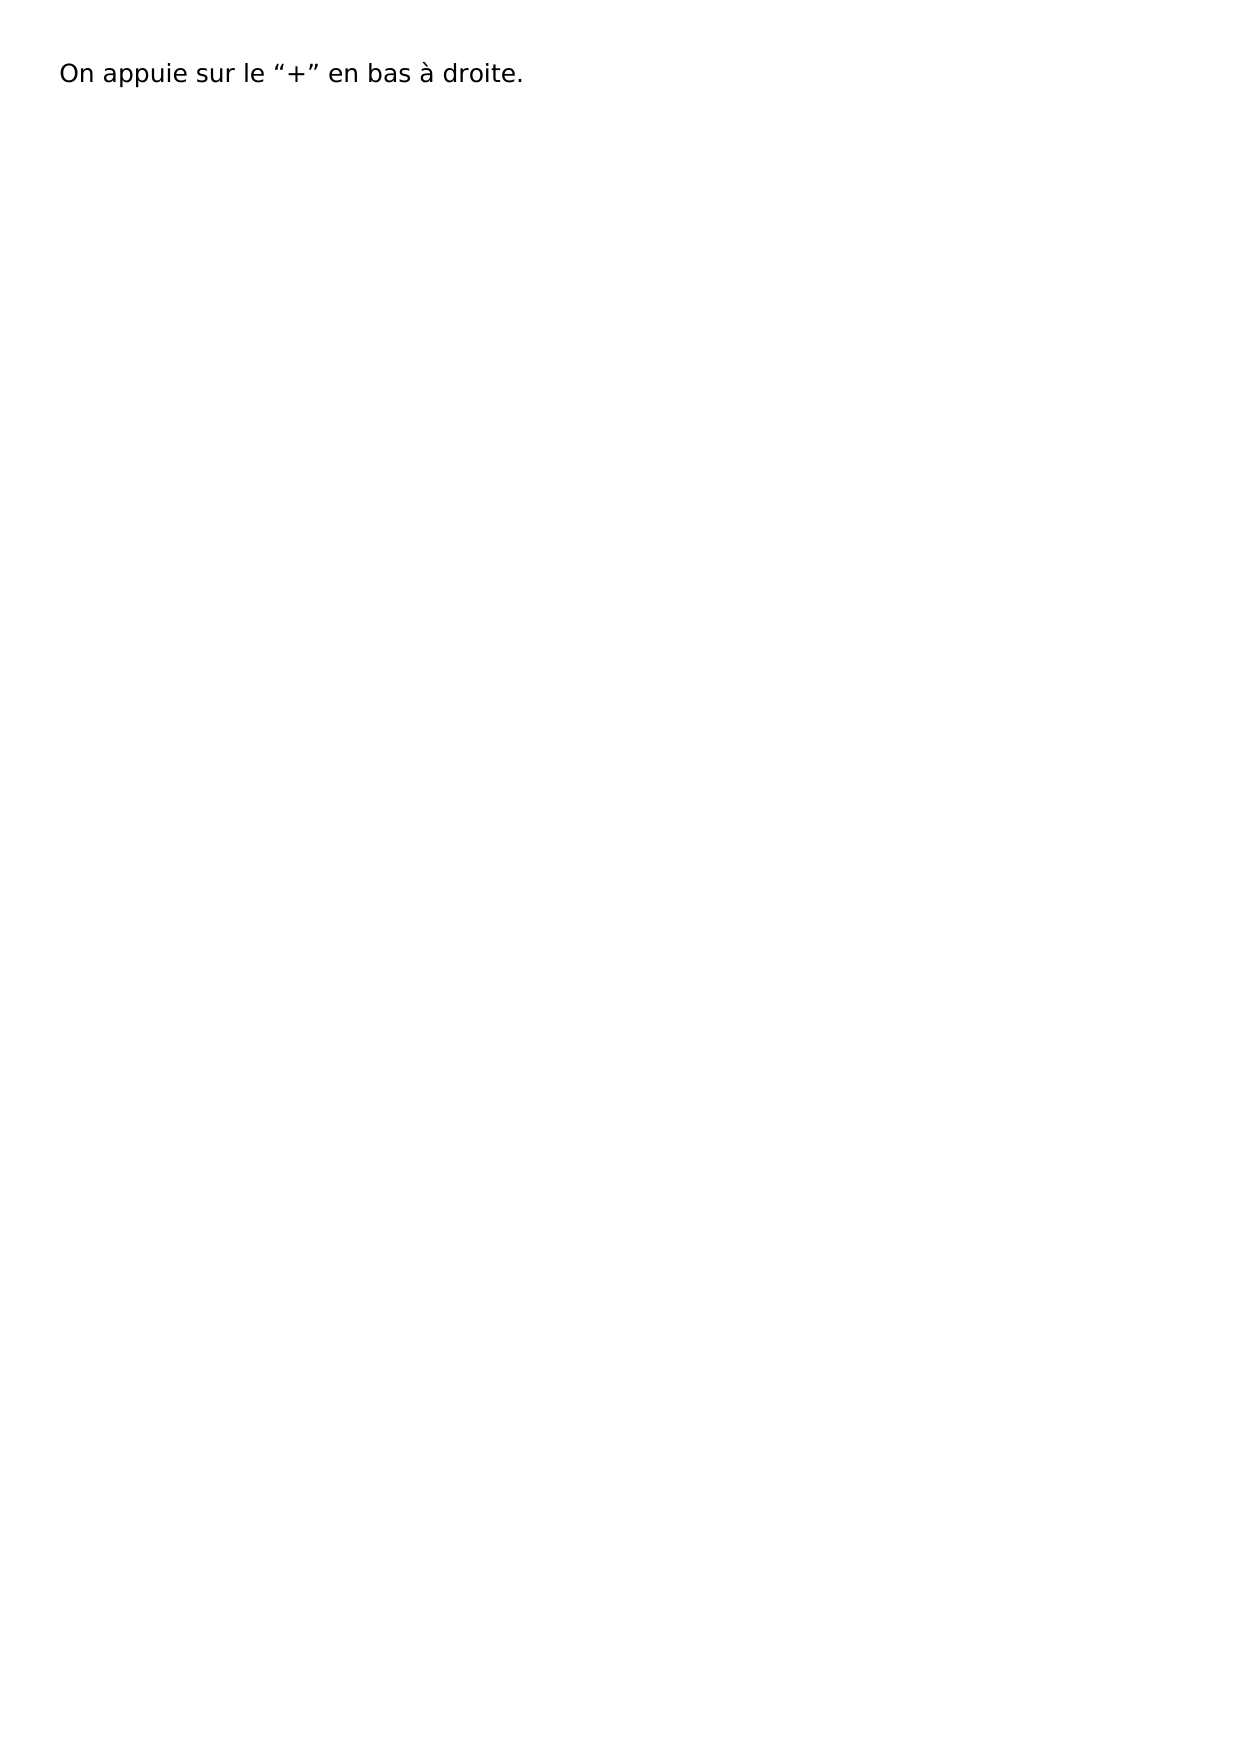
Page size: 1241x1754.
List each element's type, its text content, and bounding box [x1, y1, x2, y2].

text On appuie sur le “+” en bas à droite. [59, 59, 1181, 88]
